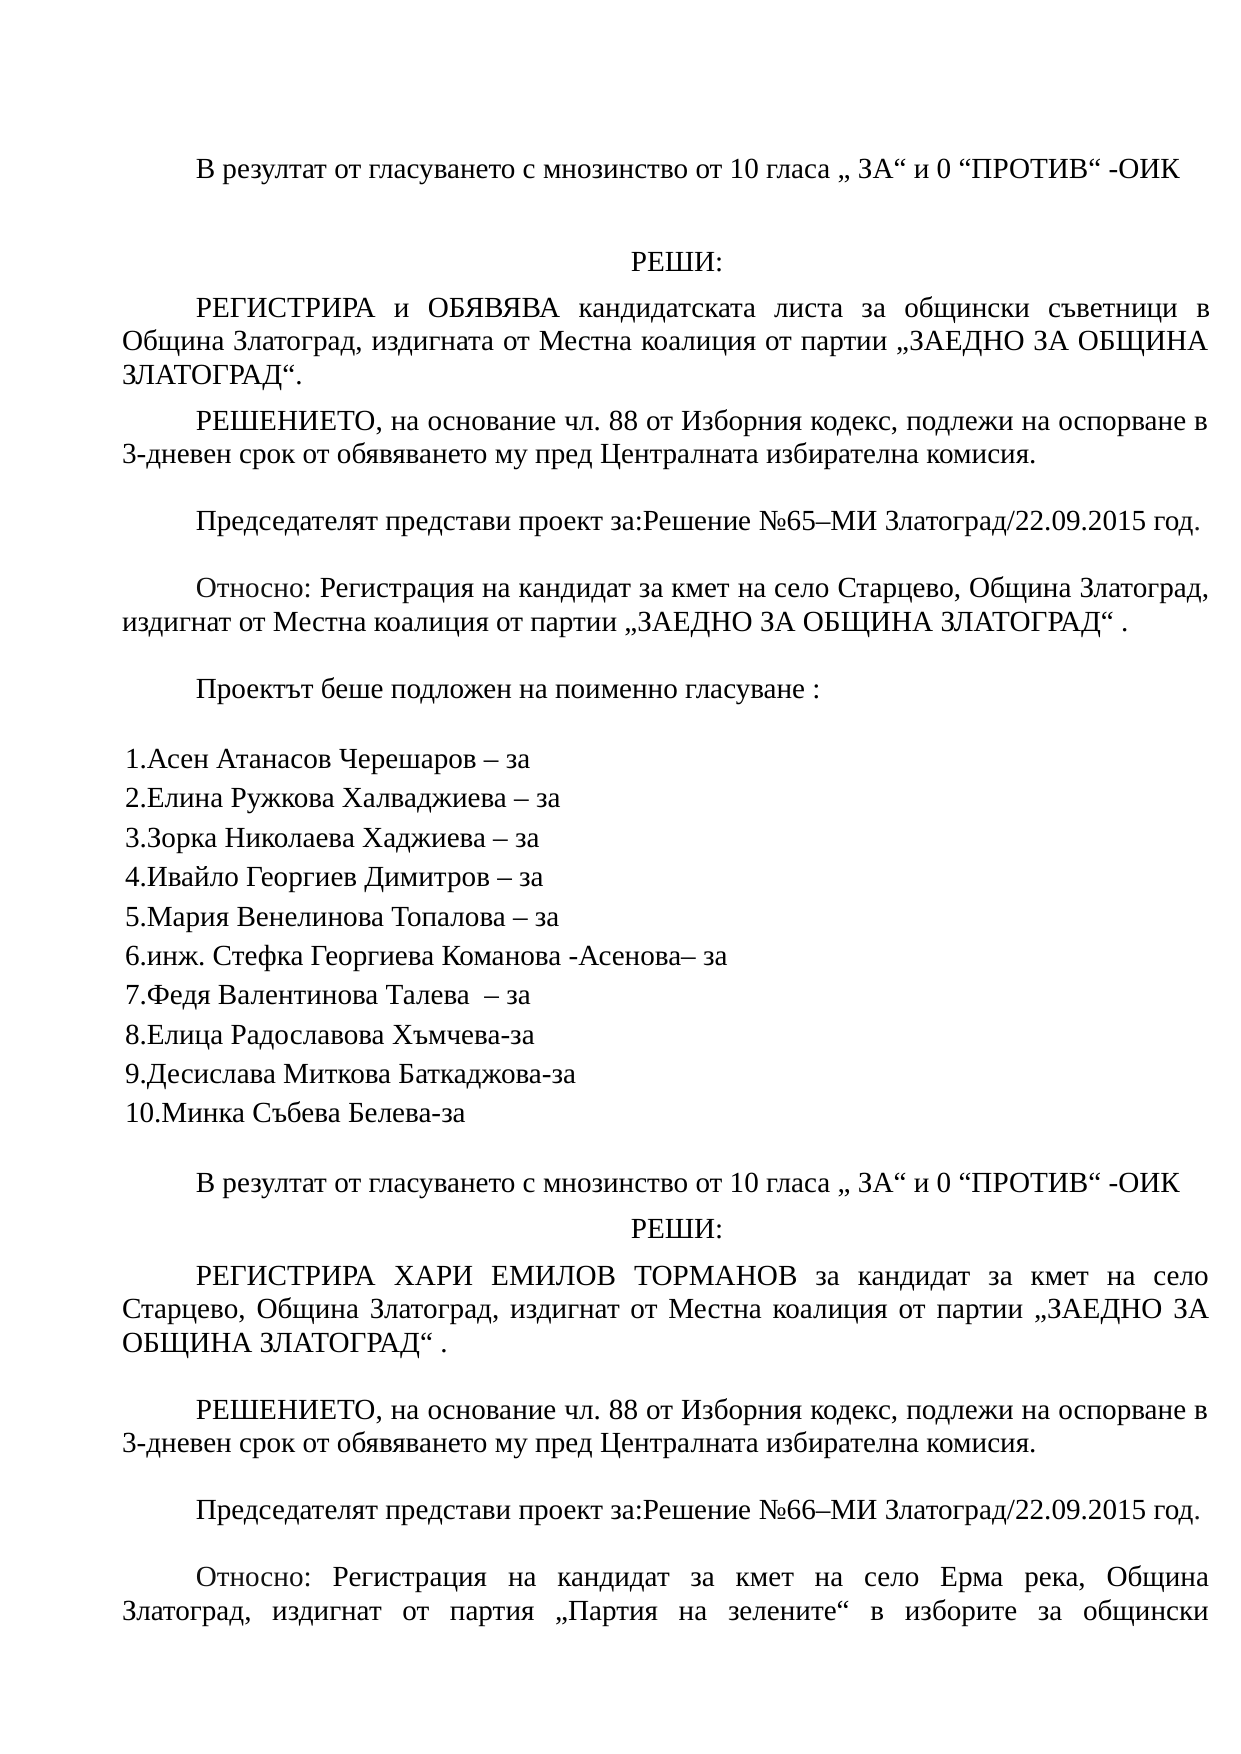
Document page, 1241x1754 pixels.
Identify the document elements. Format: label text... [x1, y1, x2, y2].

table_cell Десислава Миткова Баткаджова-за [122, 1053, 1199, 1093]
table_cell Зорка Николаева Хаджиева – за [122, 817, 1199, 856]
table_cell Ивайло Георгиев Димитров – за [122, 856, 1199, 896]
table_cell Мария Венелинова Топалова – за [122, 896, 1199, 935]
text Председателят представи проект за:Решение №65–МИ Златоград/22.09.2015 год. [122, 503, 1210, 537]
text РЕШЕНИEТО, на основание чл. 88 от Изборния кодекс, подлежи на оспорване в 3-дневен срок от обявяването му пред Централната избирателна комисия. [122, 403, 1210, 470]
text Относно: Регистрация на кандидат за кмет на село Ерма река, Община Златоград, издигнат от партия „Партия на зелените“ в изборите за общински [122, 1559, 1210, 1627]
table_cell Федя Валентинова Талева – за [122, 975, 1199, 1014]
text РЕШЕНИEТО, на основание чл. 88 от Изборния кодекс, подлежи на оспорване в 3-дневен срок от обявяването му пред Централната избирателна комисия. [122, 1392, 1210, 1459]
text Относно: Регистрация на кандидат за кмет на село Старцево, Община Златоград, издигнат от Местна коалиция от партии „ЗАЕДНО ЗА ОБЩИНА ЗЛАТОГРАД“ . [122, 571, 1210, 638]
text РЕШИ: [122, 244, 1210, 277]
table_cell Минка Събева Белева-за [122, 1093, 1199, 1132]
text Председателят представи проект за:Решение №66–МИ Златоград/22.09.2015 год. [122, 1492, 1210, 1526]
table_header Асен Атанасов Черешаров – за [122, 738, 1199, 778]
table_cell инж. Стефка Георгиева Команова -Асенова– за [122, 935, 1199, 974]
text РЕШИ: [122, 1212, 1210, 1245]
table_cell Елина Ружкова Халваджиева – за [122, 778, 1199, 817]
text Проектът беше подложен на поименно гласуване : [122, 671, 1210, 705]
text РЕГИСТРИРА и ОБЯВЯВА кандидатската листа за общински съветници в Община Златоград, издигната от Местна коалиция от партии „ЗАЕДНО ЗА ОБЩИНА ЗЛАТОГРАД“. [122, 290, 1210, 390]
table_cell Елица Радославова Хъмчева-за [122, 1014, 1199, 1053]
text РЕГИСТРИРА ХАРИ ЕМИЛОВ ТОРМАНОВ за кандидат за кмет на село Старцево, Община Златоград, издигнат от Местна коалиция от партии „ЗАЕДНО ЗА ОБЩИНА ЗЛАТОГРАД“ . [122, 1258, 1210, 1358]
text В резултат от гласуването с мнозинство от 10 гласа „ ЗА“ и 0 “ПРОТИВ“ -ОИК [122, 152, 1210, 185]
text В резултат от гласуването с мнозинство от 10 гласа „ ЗА“ и 0 “ПРОТИВ“ -ОИК [122, 1166, 1210, 1199]
